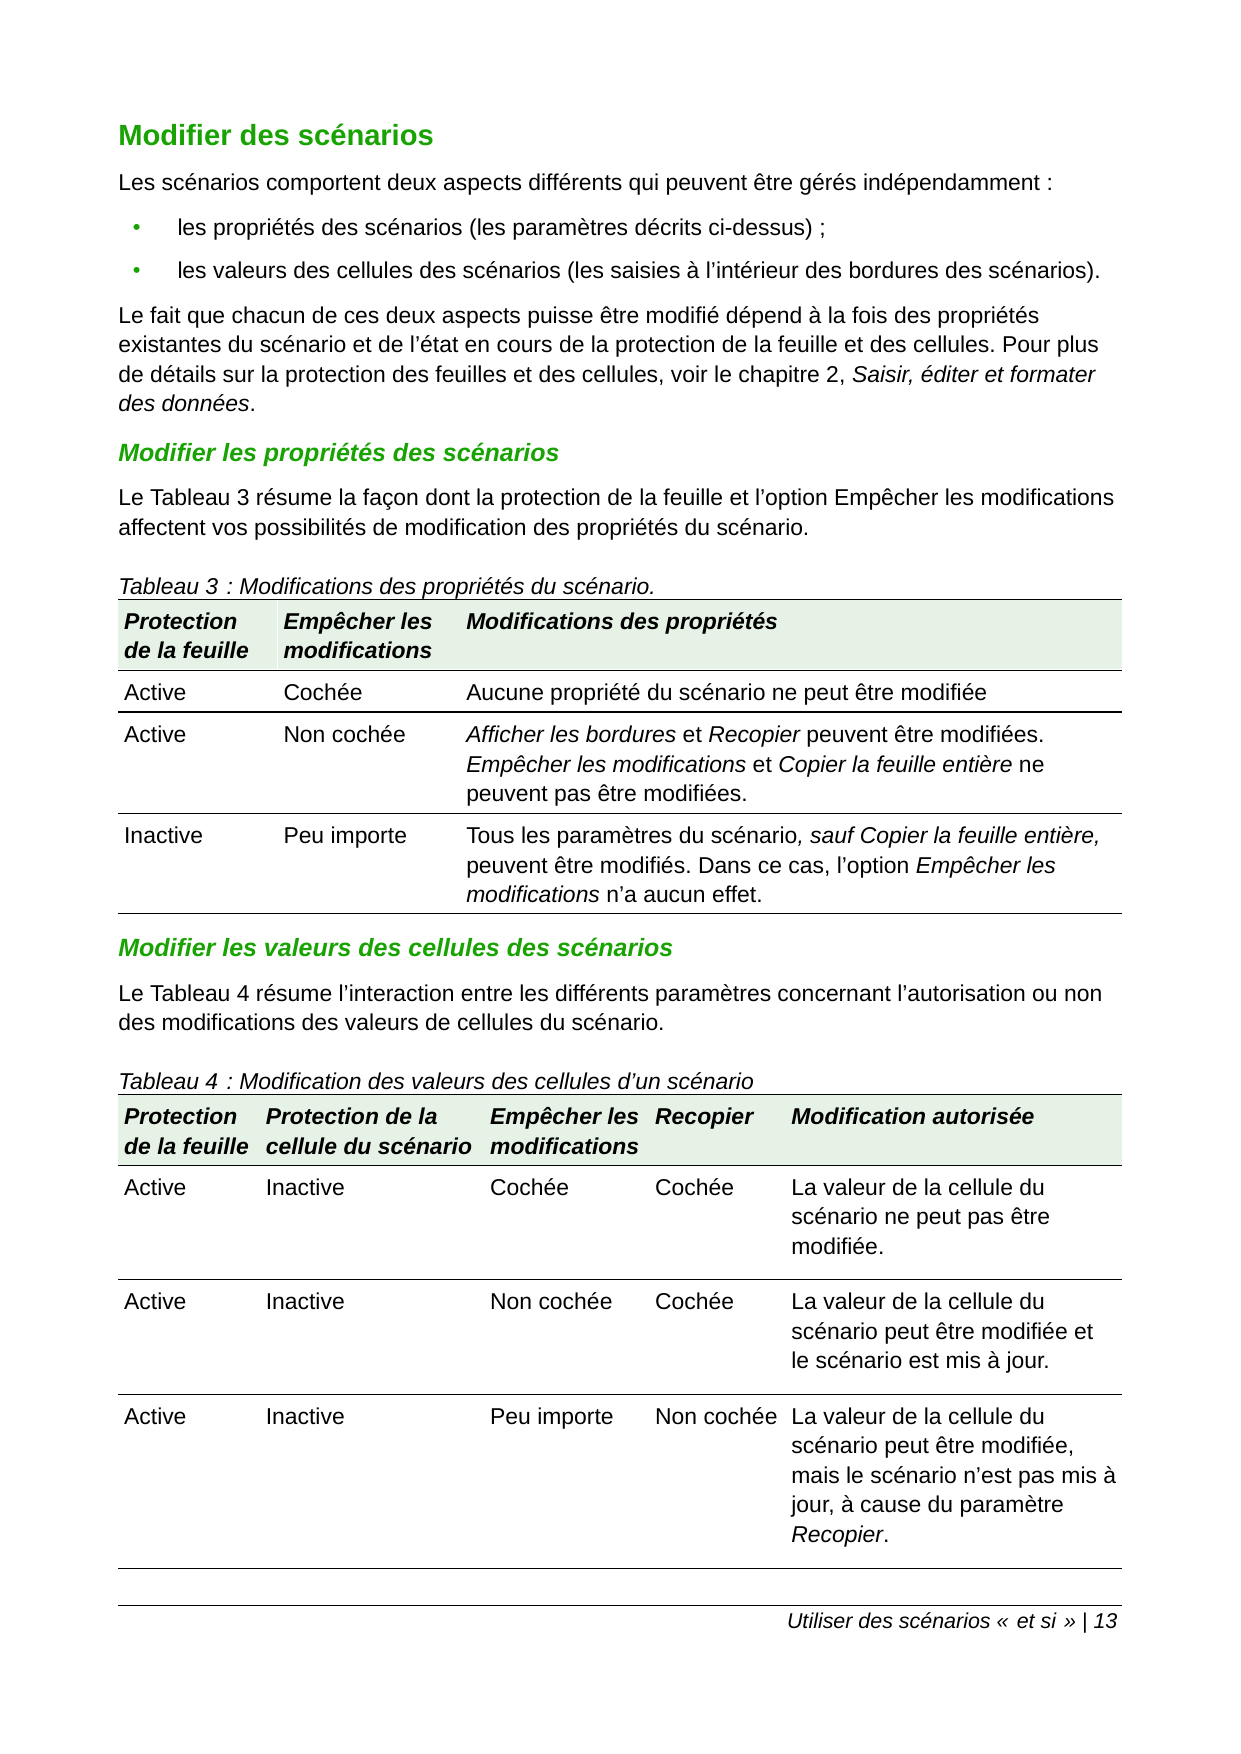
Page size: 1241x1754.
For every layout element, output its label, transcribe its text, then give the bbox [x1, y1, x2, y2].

table_cell Afficher les bordures et Recopier peuvent être modifiées. Empêcher les modifications et Copier la feuille entière ne peuvent pas être modifiées. [460, 713, 1122, 812]
table_cell Cochée [649, 1166, 786, 1279]
table_cell Inactive [260, 1166, 484, 1279]
table_cell La valeur de la cellule du scénario ne peut pas être modifiée. [786, 1166, 1122, 1279]
table_cell La valeur de la cellule du scénario peut être modifiée et le scénario est mis à jour. [786, 1280, 1122, 1394]
table_cell Non cochée [484, 1280, 649, 1394]
table_cell Non cochée [278, 713, 460, 812]
table_header Recopier [649, 1095, 786, 1165]
table_header Protection de la feuille [118, 600, 277, 669]
table_cell Cochée [484, 1166, 649, 1279]
table_cell Peu importe [278, 814, 460, 913]
table_cell Active [118, 671, 277, 711]
subtitle Modifier des scénarios [118, 118, 1122, 152]
table_header Modifications des propriétés [460, 600, 1122, 669]
subtitle Modifier les valeurs des cellules des scénarios [118, 932, 1122, 962]
table_cell Non cochée [649, 1395, 786, 1567]
text Le Tableau 3 résume la façon dont la protection de la feuille et l’option Empêcher les modifications affectent vos possibilités de modification des propriétés du scénario. [118, 481, 1122, 540]
text Le Tableau 4 résume l’interaction entre les différents paramètres concernant l’autorisation ou non des modifications des valeurs de cellules du scénario. [118, 976, 1122, 1035]
table_cell Active [118, 1395, 260, 1567]
table_cell Inactive [260, 1280, 484, 1394]
table_cell Peu importe [484, 1395, 649, 1567]
table_cell Aucune propriété du scénario ne peut être modifiée [460, 671, 1122, 711]
table_cell Inactive [118, 814, 277, 913]
text Tableau 4 : Modification des valeurs des cellules d’un scénario [118, 1065, 1122, 1094]
table_header Protection de la cellule du scénario [260, 1095, 484, 1165]
list les propriétés des scénarios (les paramètres décrits ci-dessus) ; [133, 210, 1122, 240]
table_cell La valeur de la cellule du scénario peut être modifiée, mais le scénario n’est pas mis à jour, à cause du paramètre Recopier. [786, 1395, 1122, 1567]
text Les scénarios comportent deux aspects différents qui peuvent être gérés indépendamment : [118, 166, 1122, 196]
table_cell Active [118, 713, 277, 812]
table_cell Active [118, 1166, 260, 1279]
table_cell Tous les paramètres du scénario, sauf Copier la feuille entière, peuvent être modifiés. Dans ce cas, l’option Empêcher les modifications n’a aucun effet. [460, 814, 1122, 913]
table_header Empêcher les modifications [278, 600, 460, 669]
text Le fait que chacun de ces deux aspects puisse être modifié dépend à la fois des propriétés existantes du scénario et de l’état en cours de la protection de la feuille et des cellules. Pour plus de détails sur la protection des feuilles et des cellules, voir le chapitre 2, Saisir, éditer et formater des données. [118, 298, 1122, 416]
table_header Empêcher les modifications [484, 1095, 649, 1165]
subtitle Modifier les propriétés des scénarios [118, 437, 1122, 466]
list les valeurs des cellules des scénarios (les saisies à l’intérieur des bordures des scénarios). [133, 254, 1122, 284]
table_cell Cochée [649, 1280, 786, 1394]
table_cell Inactive [260, 1395, 484, 1567]
table_header Modification autorisée [786, 1095, 1122, 1165]
text Tableau 3 : Modifications des propriétés du scénario. [118, 569, 1122, 599]
table_header Protection de la feuille [118, 1095, 260, 1165]
table_cell Cochée [278, 671, 460, 711]
table_cell Active [118, 1280, 260, 1394]
